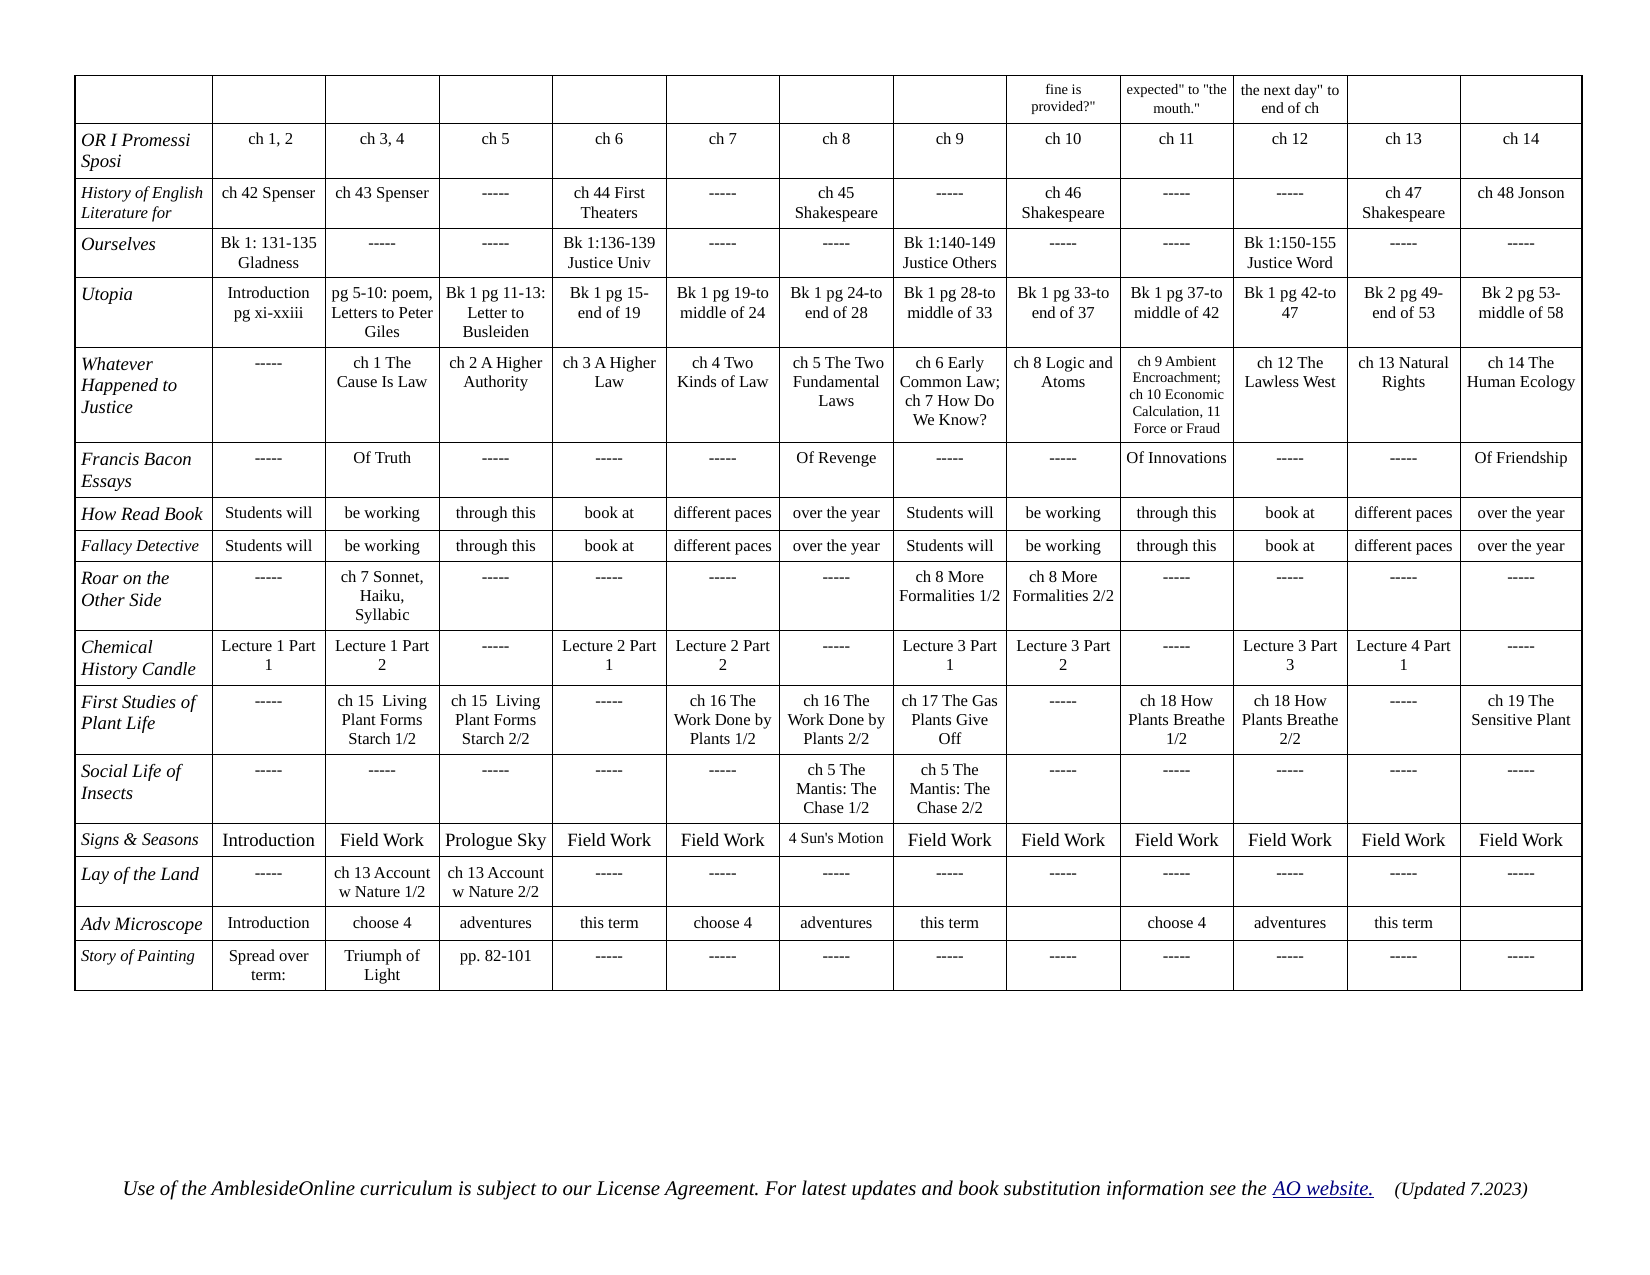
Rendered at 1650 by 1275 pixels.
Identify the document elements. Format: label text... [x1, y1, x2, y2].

table_cell ch 5 [440, 124, 552, 177]
table_cell through this [1121, 498, 1233, 530]
table_cell choose 4 [667, 907, 779, 940]
table_cell ----- [440, 562, 552, 630]
table_cell ----- [894, 857, 1006, 906]
table_cell Lecture 3 Part 3 [1234, 631, 1347, 685]
table_cell the next day" to end of ch [1234, 76, 1347, 123]
table_cell ch 3, 4 [326, 124, 439, 177]
table_cell adventures [1234, 907, 1347, 940]
table_cell ----- [1234, 857, 1347, 906]
table_cell be working [326, 531, 439, 561]
table_cell Lecture 3 Part 2 [1007, 631, 1120, 685]
table_cell Lecture 1 Part 2 [326, 631, 439, 685]
table_cell ----- [780, 857, 893, 906]
table_cell ----- [1007, 755, 1120, 823]
table_cell Field Work [553, 824, 666, 856]
table_cell ----- [440, 179, 552, 227]
table_cell Lecture 2 Part 1 [553, 631, 666, 685]
table_cell ----- [213, 348, 325, 442]
table_cell ----- [1461, 562, 1581, 630]
table_cell ch 44 First Theaters [553, 179, 666, 227]
table_cell ----- [440, 229, 552, 277]
table_cell ch 8 Logic and Atoms [1007, 348, 1120, 442]
table_cell this term [553, 907, 666, 940]
table_cell OR I Promessi Sposi [76, 124, 212, 177]
table_cell Lay of the Land [76, 857, 212, 906]
table_cell ch 6 Early Common Law; ch 7 How Do We Know? [894, 348, 1006, 442]
table_cell Bk 1 pg 15- end of 19 [553, 278, 666, 347]
table_cell [326, 76, 439, 123]
table_cell Bk 1:150-155 Justice Word [1234, 229, 1347, 277]
table_cell ----- [553, 755, 666, 823]
table_cell Introduction pg xi-xxiii [213, 278, 325, 347]
table_cell ch 3 A Higher Law [553, 348, 666, 442]
table_cell Prologue Sky [440, 824, 552, 856]
table_cell ----- [553, 941, 666, 990]
table_cell ----- [1121, 631, 1233, 685]
table_cell book at [553, 498, 666, 530]
table_cell [667, 76, 779, 123]
table_cell ----- [213, 857, 325, 906]
table_cell Bk 1:140-149 Justice Others [894, 229, 1006, 277]
table_cell different paces [1348, 531, 1460, 561]
table_cell ch 13 Account w Nature 1/2 [326, 857, 439, 906]
table_cell ----- [1348, 562, 1460, 630]
table_cell ch 16 The Work Done by Plants 2/2 [780, 686, 893, 754]
table_cell Triumph of Light [326, 941, 439, 990]
table_cell ----- [213, 686, 325, 754]
table_cell ch 42 Spenser [213, 179, 325, 227]
table_cell choose 4 [1121, 907, 1233, 940]
table_cell ----- [553, 686, 666, 754]
table_cell ----- [1121, 179, 1233, 227]
table_cell pp. 82-101 [440, 941, 552, 990]
table_cell ch 6 [553, 124, 666, 177]
table_cell different paces [667, 498, 779, 530]
table_cell History of English Literature for [76, 179, 212, 227]
table_cell Students will [894, 531, 1006, 561]
table_cell [76, 76, 212, 123]
table_cell ch 15 Living Plant Forms Starch 1/2 [326, 686, 439, 754]
table_cell ch 7 Sonnet, Haiku, Syllabic [326, 562, 439, 630]
table_cell over the year [1461, 498, 1581, 530]
table_cell choose 4 [326, 907, 439, 940]
table_cell ----- [1348, 857, 1460, 906]
table_cell ----- [894, 443, 1006, 497]
table_cell Utopia [76, 278, 212, 347]
table_cell ----- [1234, 562, 1347, 630]
table_cell Bk 1 pg 37-to middle of 42 [1121, 278, 1233, 347]
table_cell over the year [780, 531, 893, 561]
table_cell through this [1121, 531, 1233, 561]
table_cell ch 1, 2 [213, 124, 325, 177]
table_cell be working [1007, 531, 1120, 561]
table_cell pg 5-10: poem, Letters to Peter Giles [326, 278, 439, 347]
table_cell ----- [1348, 229, 1460, 277]
table_cell Field Work [1234, 824, 1347, 856]
table_cell [780, 76, 893, 123]
table_cell ----- [1121, 562, 1233, 630]
table_cell Chemical History Candle [76, 631, 212, 685]
table_cell ch 9 Ambient Encroachment; ch 10 Economic Calculation, 11 Force or Fraud [1121, 348, 1233, 442]
table_cell Signs & Seasons [76, 824, 212, 856]
table_cell ch 13 Account w Nature 2/2 [440, 857, 552, 906]
table_cell ----- [1234, 941, 1347, 990]
table_cell ----- [1461, 229, 1581, 277]
table_cell ----- [894, 941, 1006, 990]
table_cell ----- [780, 229, 893, 277]
table_cell Field Work [326, 824, 439, 856]
table_cell Bk 2 pg 53-middle of 58 [1461, 278, 1581, 347]
table_cell Lecture 4 Part 1 [1348, 631, 1460, 685]
table_cell ----- [1348, 755, 1460, 823]
table_cell Introduction [213, 907, 325, 940]
table_cell ----- [553, 857, 666, 906]
table_cell ----- [1348, 941, 1460, 990]
table_cell How Read Book [76, 498, 212, 530]
table_cell Lecture 1 Part 1 [213, 631, 325, 685]
table_cell over the year [780, 498, 893, 530]
table_cell ----- [1007, 857, 1120, 906]
table_cell ch 5 The Mantis: The Chase 2/2 [894, 755, 1006, 823]
table_cell ----- [1121, 229, 1233, 277]
table_cell ----- [553, 562, 666, 630]
table_cell Fallacy Detective [76, 531, 212, 561]
table_cell Students will [213, 498, 325, 530]
table_cell Bk 1 pg 28-to middle of 33 [894, 278, 1006, 347]
table_cell ----- [667, 229, 779, 277]
table_cell be working [1007, 498, 1120, 530]
table_cell different paces [1348, 498, 1460, 530]
table_cell ch 19 The Sensitive Plant [1461, 686, 1581, 754]
table_cell ----- [213, 755, 325, 823]
table_cell Field Work [894, 824, 1006, 856]
table_cell ----- [1461, 857, 1581, 906]
table_cell ----- [667, 755, 779, 823]
table_cell ----- [326, 755, 439, 823]
table_cell Of Innovations [1121, 443, 1233, 497]
table_cell ----- [1121, 755, 1233, 823]
table_cell ch 13 Natural Rights [1348, 348, 1460, 442]
table_cell through this [440, 498, 552, 530]
table_cell ch 8 More Formalities 2/2 [1007, 562, 1120, 630]
table_cell Field Work [667, 824, 779, 856]
table_cell ----- [326, 229, 439, 277]
table_cell book at [553, 531, 666, 561]
table_cell ch 5 The Mantis: The Chase 1/2 [780, 755, 893, 823]
table_cell ch 18 How Plants Breathe 2/2 [1234, 686, 1347, 754]
table_cell ----- [440, 631, 552, 685]
table_cell ch 2 A Higher Authority [440, 348, 552, 442]
table_cell Social Life of Insects [76, 755, 212, 823]
table_cell book at [1234, 531, 1347, 561]
table_cell Whatever Happened to Justice [76, 348, 212, 442]
table_cell Adv Microscope [76, 907, 212, 940]
table_cell adventures [780, 907, 893, 940]
table_cell Bk 2 pg 49-end of 53 [1348, 278, 1460, 347]
table_cell ----- [667, 562, 779, 630]
table_cell ch 46 Shakespeare [1007, 179, 1120, 227]
table_cell ----- [1461, 755, 1581, 823]
table_cell ----- [1007, 941, 1120, 990]
table_cell [1348, 76, 1460, 123]
table_cell ----- [1121, 941, 1233, 990]
table_cell fine is provided?" [1007, 76, 1120, 123]
table_cell ----- [780, 631, 893, 685]
table_cell Of Friendship [1461, 443, 1581, 497]
table_cell ----- [440, 443, 552, 497]
table_cell Students will [213, 531, 325, 561]
table_cell ----- [440, 755, 552, 823]
table_cell be working [326, 498, 439, 530]
table_cell ----- [1234, 755, 1347, 823]
table_cell different paces [667, 531, 779, 561]
table_cell [1461, 907, 1581, 940]
table_cell ----- [894, 179, 1006, 227]
table_cell ch 13 [1348, 124, 1460, 177]
table_cell Bk 1 pg 11-13: Letter to Busleiden [440, 278, 552, 347]
table_cell Bk 1 pg 42-to 47 [1234, 278, 1347, 347]
table_cell this term [1348, 907, 1460, 940]
table_cell Bk 1 pg 19-to middle of 24 [667, 278, 779, 347]
table_cell ----- [1348, 686, 1460, 754]
table_cell ----- [553, 443, 666, 497]
table_cell Introduction [213, 824, 325, 856]
table_cell ch 9 [894, 124, 1006, 177]
table_cell ch 15 Living Plant Forms Starch 2/2 [440, 686, 552, 754]
table_cell ch 18 How Plants Breathe 1/2 [1121, 686, 1233, 754]
table_cell ch 4 Two Kinds of Law [667, 348, 779, 442]
table_cell Ourselves [76, 229, 212, 277]
table_cell [1461, 76, 1581, 123]
table_cell ----- [667, 443, 779, 497]
table_cell book at [1234, 498, 1347, 530]
table_cell Students will [894, 498, 1006, 530]
table_cell adventures [440, 907, 552, 940]
table_cell ----- [780, 941, 893, 990]
table_cell Bk 1 pg 33-to end of 37 [1007, 278, 1120, 347]
table_cell Field Work [1461, 824, 1581, 856]
table_cell [1007, 907, 1120, 940]
table_cell 4 Sun's Motion [780, 824, 893, 856]
table_cell ch 16 The Work Done by Plants 1/2 [667, 686, 779, 754]
table_cell Of Revenge [780, 443, 893, 497]
table_cell Bk 1 pg 24-to end of 28 [780, 278, 893, 347]
table_cell ----- [1234, 443, 1347, 497]
table_cell First Studies of Plant Life [76, 686, 212, 754]
table_cell over the year [1461, 531, 1581, 561]
table_cell Field Work [1121, 824, 1233, 856]
table_cell ----- [1461, 941, 1581, 990]
table_cell ch 14 [1461, 124, 1581, 177]
table_cell Lecture 2 Part 2 [667, 631, 779, 685]
table_cell ch 47 Shakespeare [1348, 179, 1460, 227]
table_cell Roar on the Other Side [76, 562, 212, 630]
table_cell ----- [1348, 443, 1460, 497]
table_cell ----- [1461, 631, 1581, 685]
table_cell Story of Painting [76, 941, 212, 990]
table_cell Francis Bacon Essays [76, 443, 212, 497]
table_cell this term [894, 907, 1006, 940]
table_cell Bk 1:136-139 Justice Univ [553, 229, 666, 277]
table_cell ----- [667, 857, 779, 906]
table_cell ch 5 The Two Fundamental Laws [780, 348, 893, 442]
table_cell Of Truth [326, 443, 439, 497]
table_cell ----- [1234, 179, 1347, 227]
table_cell Field Work [1348, 824, 1460, 856]
table_cell [440, 76, 552, 123]
table_cell ----- [1007, 443, 1120, 497]
table_cell Field Work [1007, 824, 1120, 856]
table_cell ch 48 Jonson [1461, 179, 1581, 227]
table_cell ch 17 The Gas Plants Give Off [894, 686, 1006, 754]
table_cell through this [440, 531, 552, 561]
table_cell ----- [667, 179, 779, 227]
table_cell ----- [780, 562, 893, 630]
table_cell ----- [1121, 857, 1233, 906]
table_cell ----- [213, 562, 325, 630]
table_cell ----- [1007, 229, 1120, 277]
table_cell ch 45 Shakespeare [780, 179, 893, 227]
table_cell Bk 1: 131-135 Gladness [213, 229, 325, 277]
table_cell ch 11 [1121, 124, 1233, 177]
table_cell Spread over term: [213, 941, 325, 990]
table_cell [894, 76, 1006, 123]
table_cell ch 12 [1234, 124, 1347, 177]
table_cell ch 12 The Lawless West [1234, 348, 1347, 442]
table_cell Lecture 3 Part 1 [894, 631, 1006, 685]
table_cell [553, 76, 666, 123]
table_cell [213, 76, 325, 123]
table_cell ch 10 [1007, 124, 1120, 177]
table_cell ch 14 The Human Ecology [1461, 348, 1581, 442]
table_cell expected" to "the mouth." [1121, 76, 1233, 123]
table_cell ch 1 The Cause Is Law [326, 348, 439, 442]
table_cell ch 8 More Formalities 1/2 [894, 562, 1006, 630]
table_cell ----- [213, 443, 325, 497]
table_cell ch 43 Spenser [326, 179, 439, 227]
table_cell ----- [1007, 686, 1120, 754]
table_cell ch 7 [667, 124, 779, 177]
table_cell ch 8 [780, 124, 893, 177]
table_cell ----- [667, 941, 779, 990]
